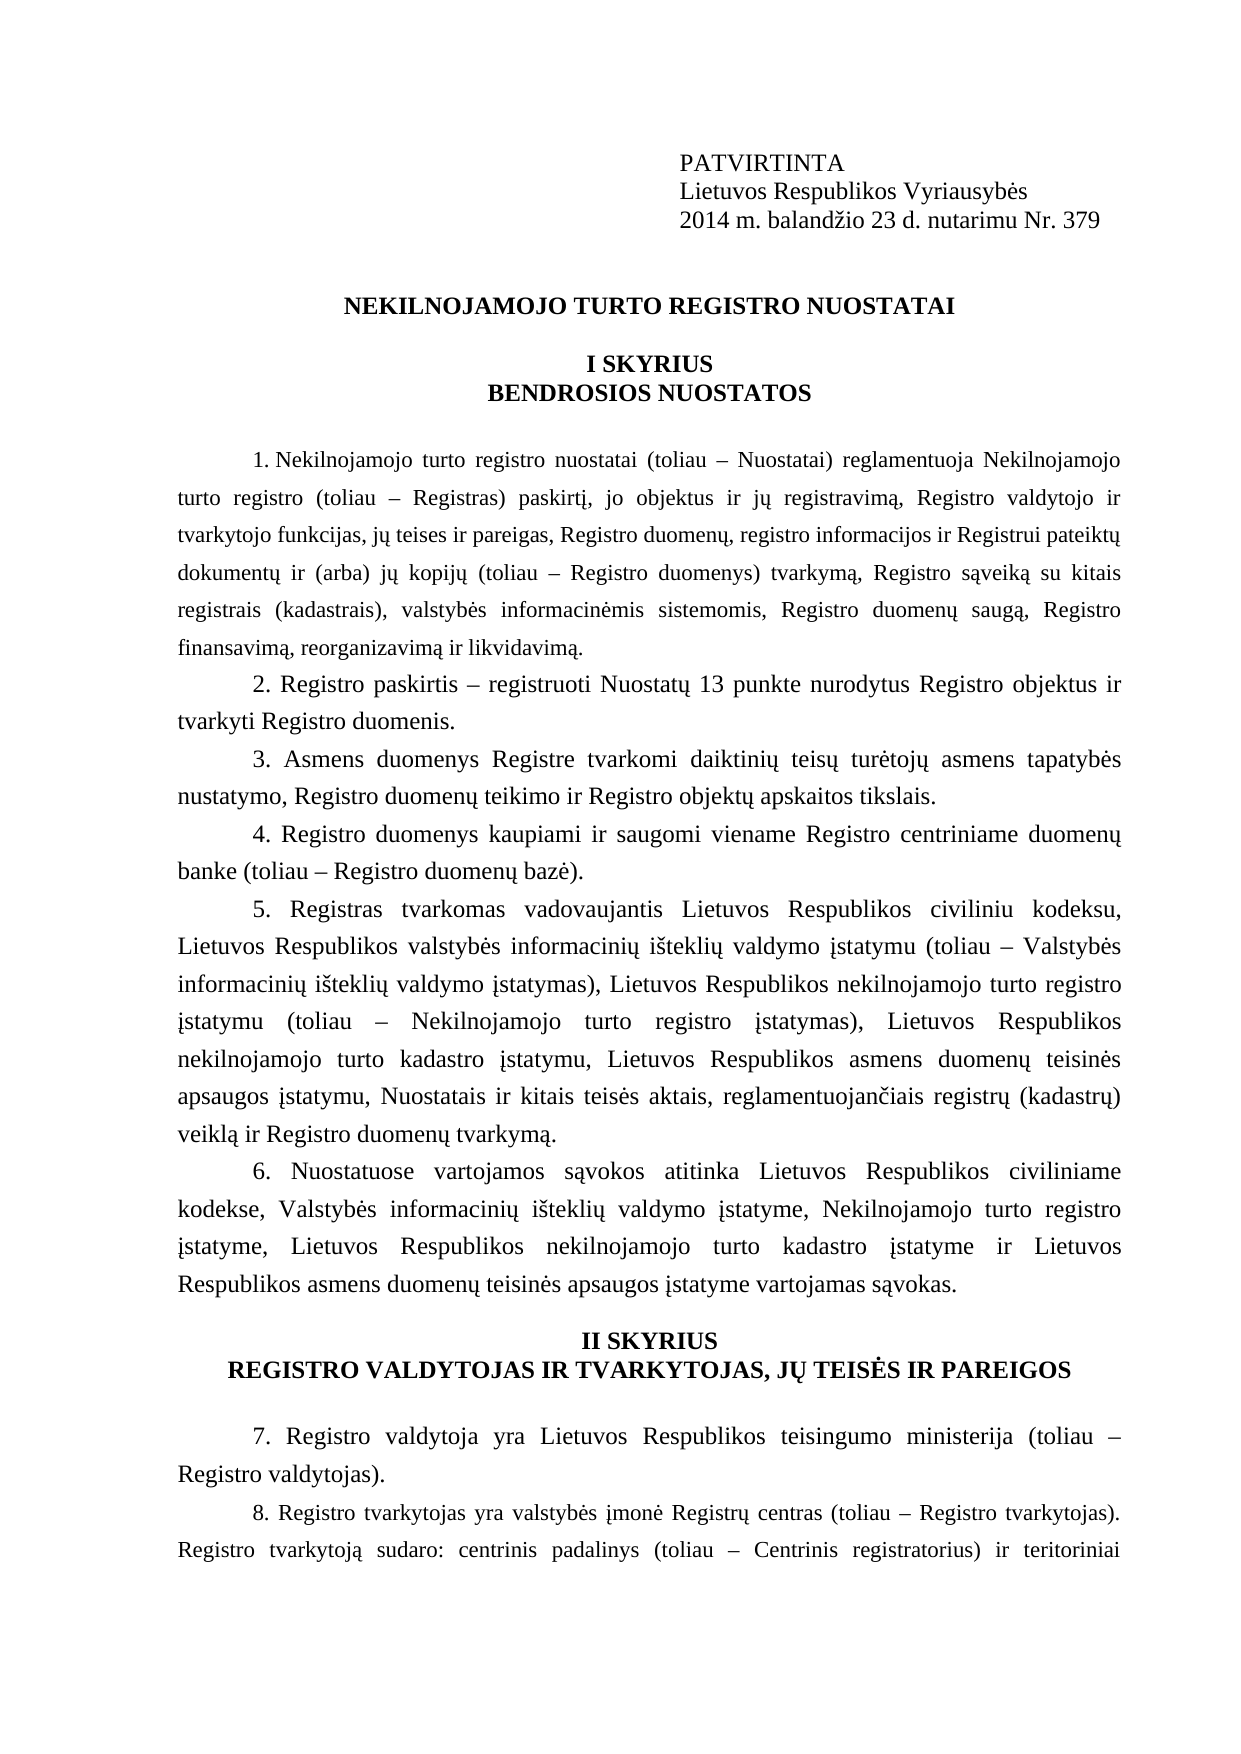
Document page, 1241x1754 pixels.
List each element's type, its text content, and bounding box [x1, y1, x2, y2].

text 1. Nekilnojamojo turto registro nuostatai (toliau – Nuostatai) reglamentuoja Nekilnojamojo turto registro (toliau – Registras) paskirtį, jo objektus ir jų registravimą, Registro valdytojo ir tvarkytojo funkcijas, jų teises ir pareigas, Registro duomenų, registro informacijos ir Registrui pateiktų dokumentų ir (arba) jų kopijų (toliau – Registro duomenys) tvarkymą, Registro sąveiką su kitais registrais (kadastrais), valstybės informacinėmis sistemomis, Registro duomenų saugą, Registro finansavimą, reorganizavimą ir likvidavimą. [177, 435, 1122, 660]
text 3. Asmens duomenys Registre tvarkomi daiktinių teisų turėtojų asmens tapatybės nustatymo, Registro duomenų teikimo ir Registro objektų apskaitos tikslais. [177, 735, 1122, 810]
text 8. Registro tvarkytojas yra valstybės įmonė Registrų centras (toliau – Registro tvarkytojas). Registro tvarkytoją sudaro: centrinis padalinys (toliau – Centrinis registratorius) ir teritoriniai [177, 1488, 1122, 1563]
text 7. Registro valdytoja yra Lietuvos Respublikos teisingumo ministerija (toliau – Registro valdytojas). [177, 1413, 1122, 1488]
text REGISTRO VALDYTOJAS IR TVARKYTOJAS, JŲ TEISĖS IR PAREIGOS [177, 1355, 1122, 1384]
text 5. Registras tvarkomas vadovaujantis Lietuvos Respublikos civiliniu kodeksu, Lietuvos Respublikos valstybės informacinių išteklių valdymo įstatymu (toliau – Valstybės informacinių išteklių valdymo įstatymas), Lietuvos Respublikos nekilnojamojo turto registro įstatymu (toliau – Nekilnojamojo turto registro įstatymas), Lietuvos Respublikos nekilnojamojo turto kadastro įstatymu, Lietuvos Respublikos asmens duomenų teisinės apsaugos įstatymu, Nuostatais ir kitais teisės aktais, reglamentuojančiais registrų (kadastrų) veiklą ir Registro duomenų tvarkymą. [177, 885, 1122, 1148]
text II SKYRIUS [177, 1326, 1122, 1355]
text I SKYRIUS [177, 349, 1122, 378]
text PATVIRTINTA Lietuvos Respublikos Vyriausybės 2014 m. balandžio 23 d. nutarimu Nr. 379 [679, 148, 1122, 234]
text nekilnojamojo turto registro nuostatai [177, 291, 1122, 320]
text 6. Nuostatuose vartojamos sąvokos atitinka Lietuvos Respublikos civiliniame kodekse, Valstybės informacinių išteklių valdymo įstatyme, Nekilnojamojo turto registro įstatyme, Lietuvos Respublikos nekilnojamojo turto kadastro įstatyme ir Lietuvos Respublikos asmens duomenų teisinės apsaugos įstatyme vartojamas sąvokas. [177, 1148, 1122, 1298]
text 2. Registro paskirtis – registruoti Nuostatų 13 punkte nurodytus Registro objektus ir tvarkyti Registro duomenis. [177, 660, 1122, 735]
text 4. Registro duomenys kaupiami ir saugomi viename Registro centriniame duomenų banke (toliau – Registro duomenų bazė). [177, 810, 1122, 885]
text BENDROSIOS NUOSTATOS [177, 378, 1122, 406]
